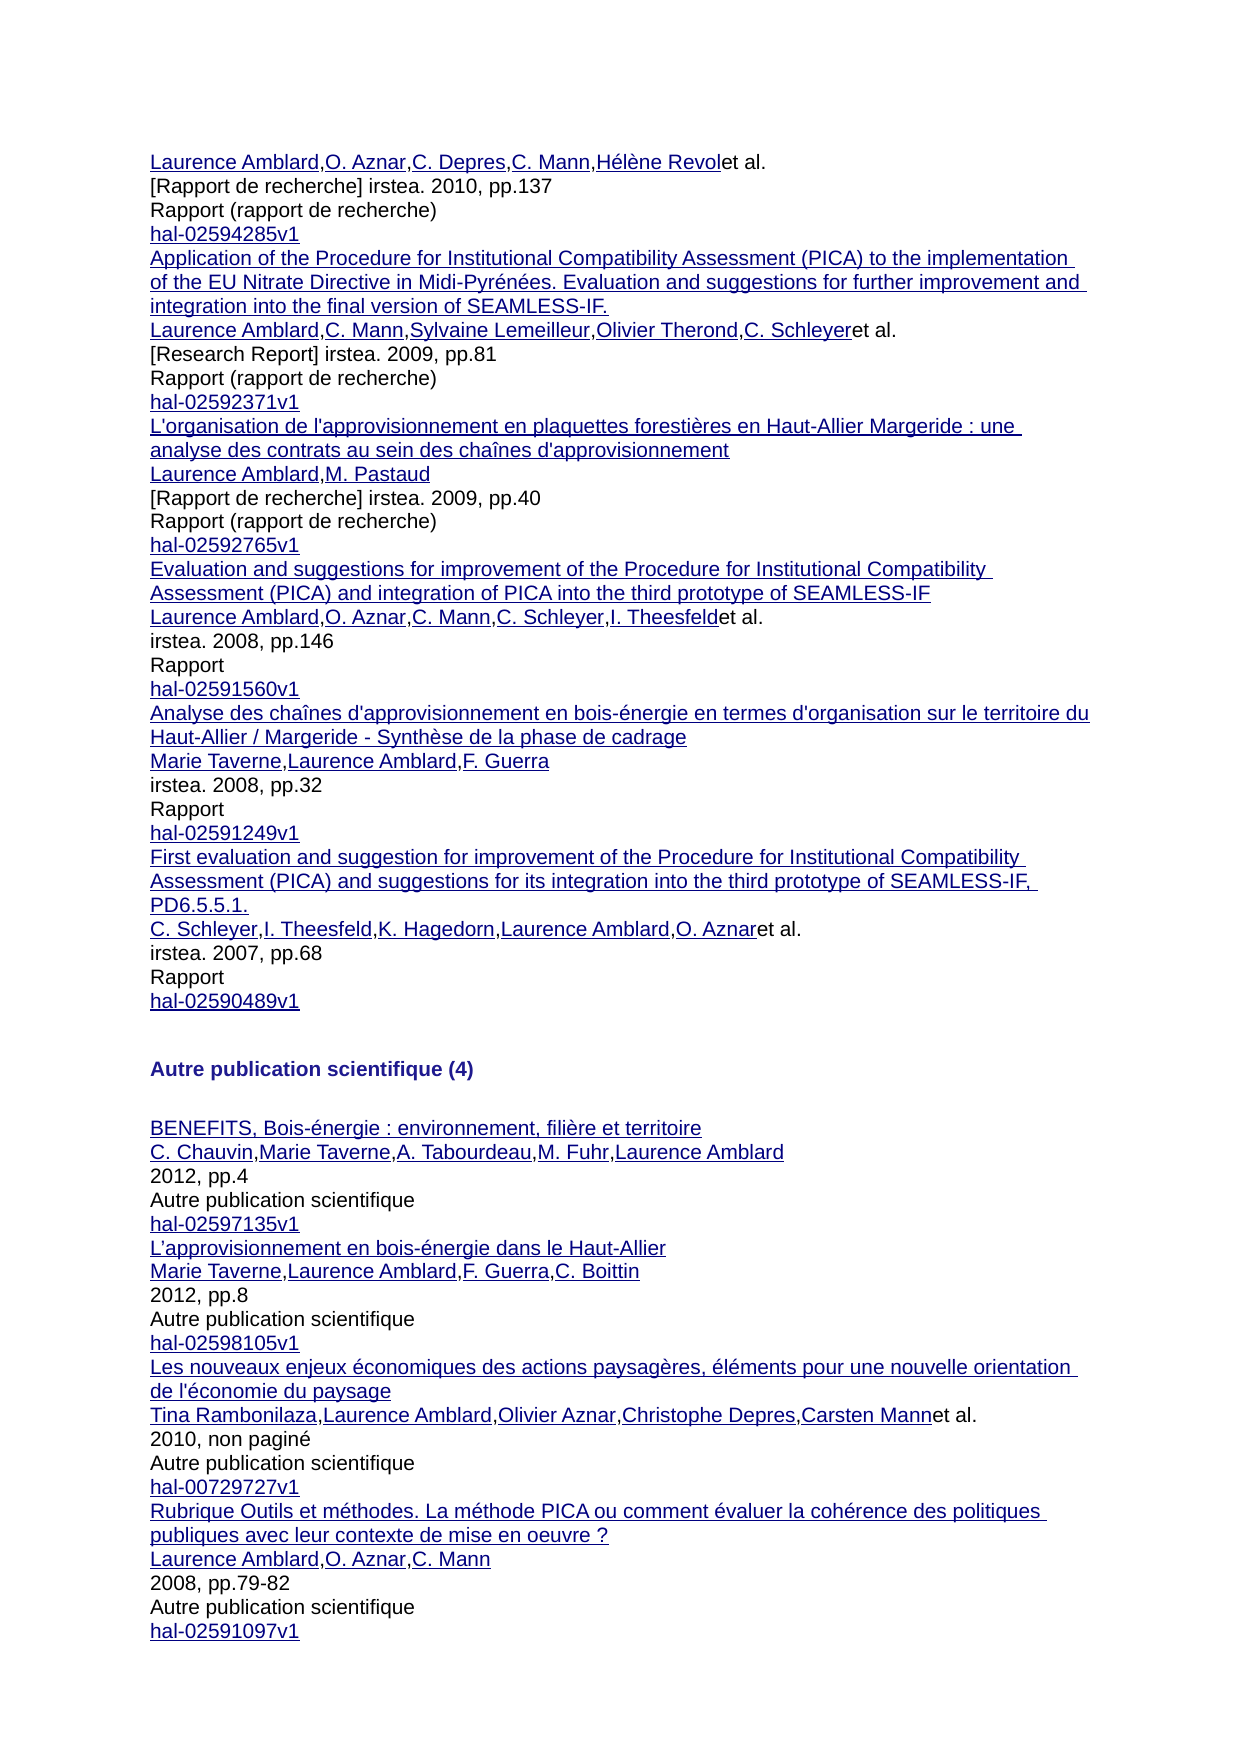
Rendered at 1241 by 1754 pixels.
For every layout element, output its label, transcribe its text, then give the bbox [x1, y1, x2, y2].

table_header BENEFITS, Bois-énergie : environnement, filière et territoire C. Chauvin,Marie Taverne,A. Tabourdeau,M. Fuhr,Laurence Amblard 2012, pp.4 Autre publication scientifique hal-02597135v1 [150, 1116, 1090, 1235]
table_cell L'organisation de l'approvisionnement en plaquettes forestières en Haut-Allier Margeride : une analyse des contrats au sein des chaînes d'approvisionnement Laurence Amblard,M. Pastaud [Rapport de recherche] irstea. 2009, pp.40 Rapport (rapport de recherche) hal-02592765v1 [150, 414, 1090, 557]
table_cell Rubrique Outils et méthodes. La méthode PICA ou comment évaluer la cohérence des politiques publiques avec leur contexte de mise en oeuvre ? Laurence Amblard,O. Aznar,C. Mann 2008, pp.79-82 Autre publication scientifique hal-02591097v1 [150, 1499, 1090, 1643]
table_cell Les nouveaux enjeux économiques des actions paysagères, éléments pour une nouvelle orientation de l'économie du paysage Tina Rambonilaza,Laurence Amblard,Olivier Aznar,Christophe Depres,Carsten Mannet al. 2010, non paginé Autre publication scientifique hal-00729727v1 [150, 1355, 1090, 1499]
table_cell Application of the Procedure for Institutional Compatibility Assessment (PICA) to the implementation of the EU Nitrate Directive in Midi-Pyrénées. Evaluation and suggestions for further improvement and integration into the final version of SEAMLESS-IF. Laurence Amblard,C. Mann,Sylvaine Lemeilleur,Olivier Therond,C. Schleyeret al. [Research Report] irstea. 2009, pp.81 Rapport (rapport de recherche) hal-02592371v1 [150, 246, 1090, 413]
table_cell L’approvisionnement en bois-énergie dans le Haut-Allier Marie Taverne,Laurence Amblard,F. Guerra,C. Boittin 2012, pp.8 Autre publication scientifique hal-02598105v1 [150, 1235, 1090, 1355]
table_cell Haut-Allier / Margeride - Synthèse de la phase de cadrage Marie Taverne,Laurence Amblard,F. Guerra irstea. 2008, pp.32 Rapport hal-02591249v1 [150, 723, 1090, 845]
table_cell Evaluation and suggestions for improvement of the Procedure for Institutional Compatibility Assessment (PICA) and integration of PICA into the third prototype of SEAMLESS-IF Laurence Amblard,O. Aznar,C. Mann,C. Schleyer,I. Theesfeldet al. irstea. 2008, pp.146 Rapport hal-02591560v1 [150, 557, 1090, 701]
table_cell Laurence Amblard,O. Aznar,C. Depres,C. Mann,Hélène Revolet al. [Rapport de recherche] irstea. 2010, pp.137 Rapport (rapport de recherche) hal-02594285v1 [150, 150, 1090, 246]
table_cell First evaluation and suggestion for improvement of the Procedure for Institutional Compatibility Assessment (PICA) and suggestions for its integration into the third prototype of SEAMLESS-IF, PD6.5.5.1. C. Schleyer,I. Theesfeld,K. Hagedorn,Laurence Amblard,O. Aznaret al. irstea. 2007, pp.68 Rapport hal-02590489v1 [150, 845, 1090, 1012]
table_cell Analyse des chaînes d'approvisionnement en bois-énergie en termes d'organisation sur le territoire du [150, 701, 1090, 722]
subtitle Autre publication scientifique (4) [150, 1057, 1090, 1081]
